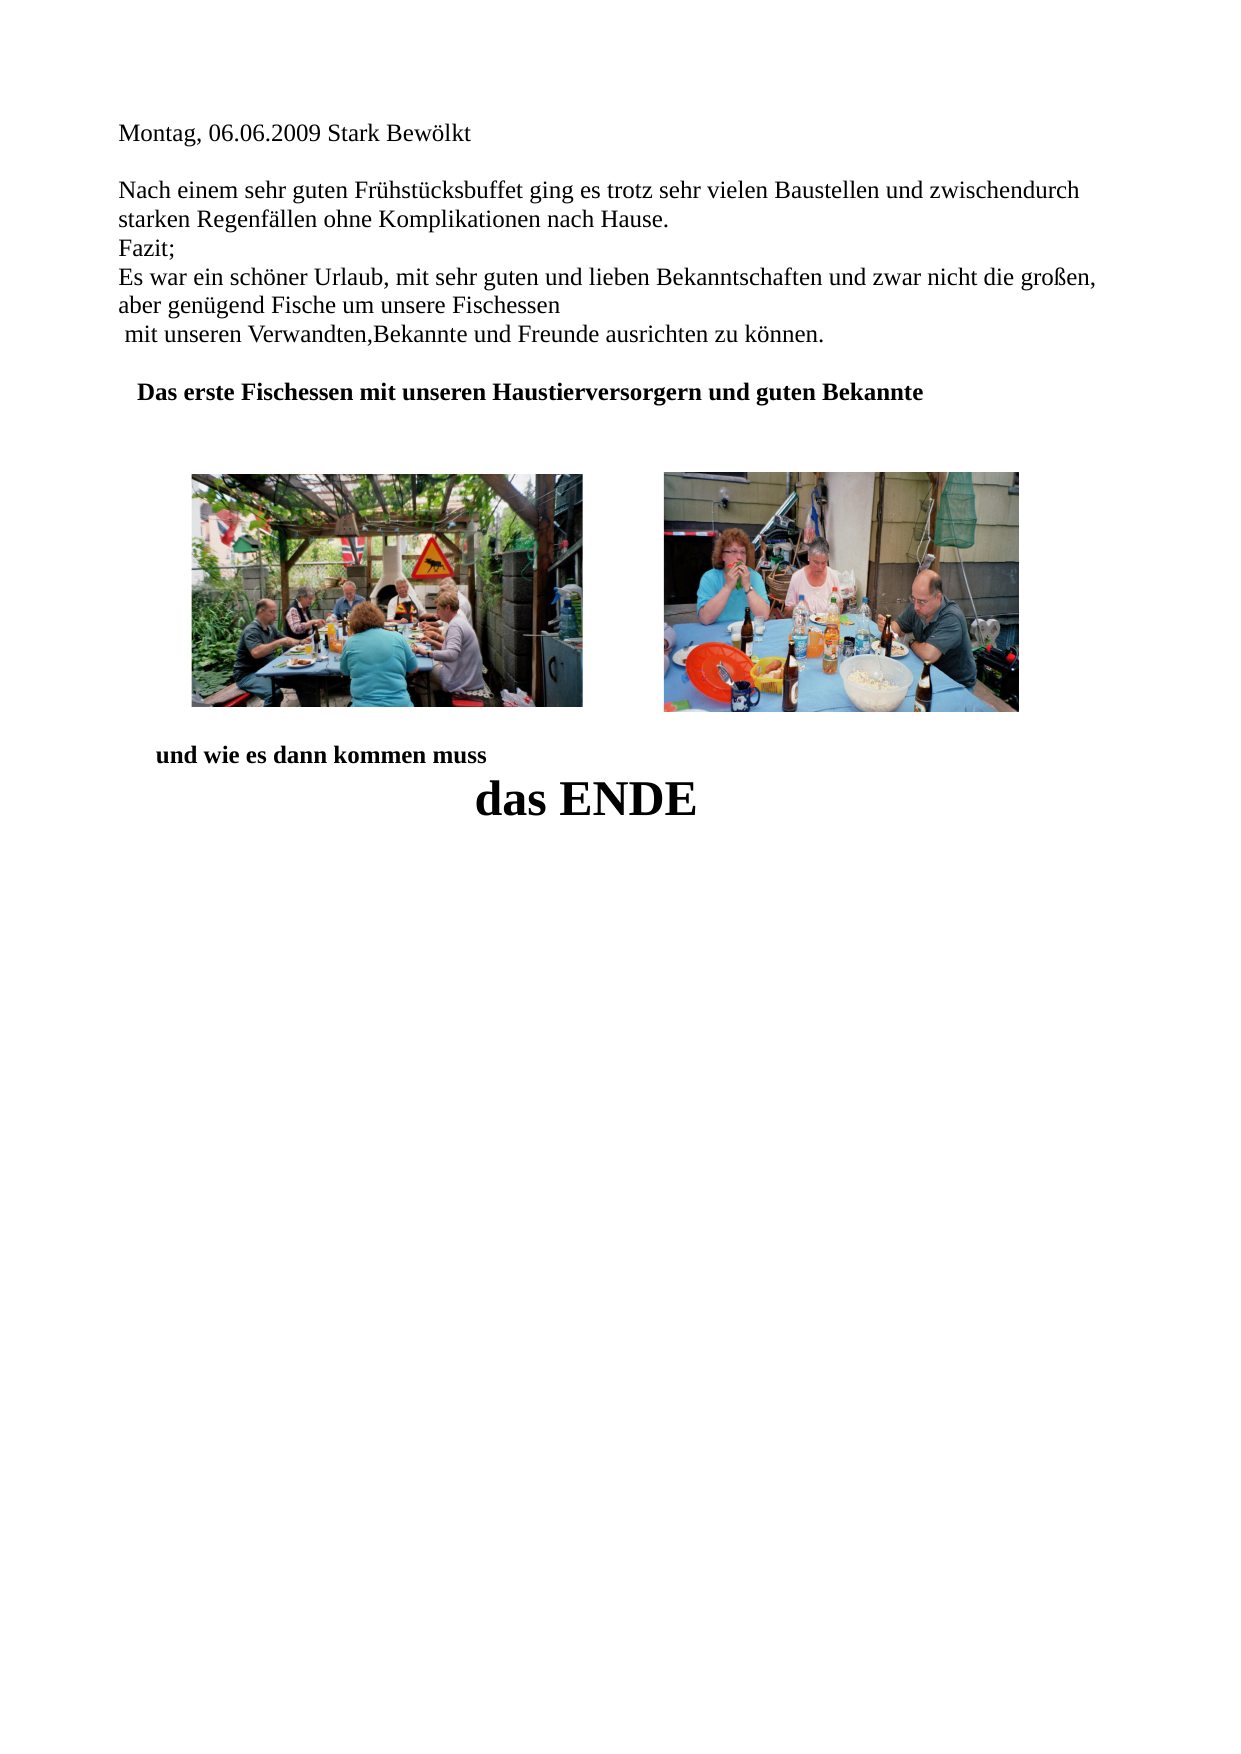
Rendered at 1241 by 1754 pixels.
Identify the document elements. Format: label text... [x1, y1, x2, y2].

text Es war ein schöner Urlaub, mit sehr guten und lieben Bekanntschaften und zwar nicht die großen, aber genügend Fische um unsere Fischessen [118, 262, 1122, 319]
picture [191, 474, 583, 707]
text mit unseren Verwandten,Bekannte und Freunde ausrichten zu können. [118, 319, 1122, 348]
text Fazit; [118, 233, 1122, 262]
text Nach einem sehr guten Frühstücksbuffet ging es trotz sehr vielen Baustellen und zwischendurch starken Regenfällen ohne Komplikationen nach Hause. [118, 176, 1122, 233]
text und wie es dann kommen muss [118, 740, 1122, 769]
text Montag, 06.06.2009 Stark Bewölkt [118, 118, 1122, 147]
text Das erste Fischessen mit unseren Haustierversorgern und guten Bekannte [118, 377, 1122, 406]
text das ENDE [118, 769, 1122, 827]
picture [663, 472, 1019, 712]
